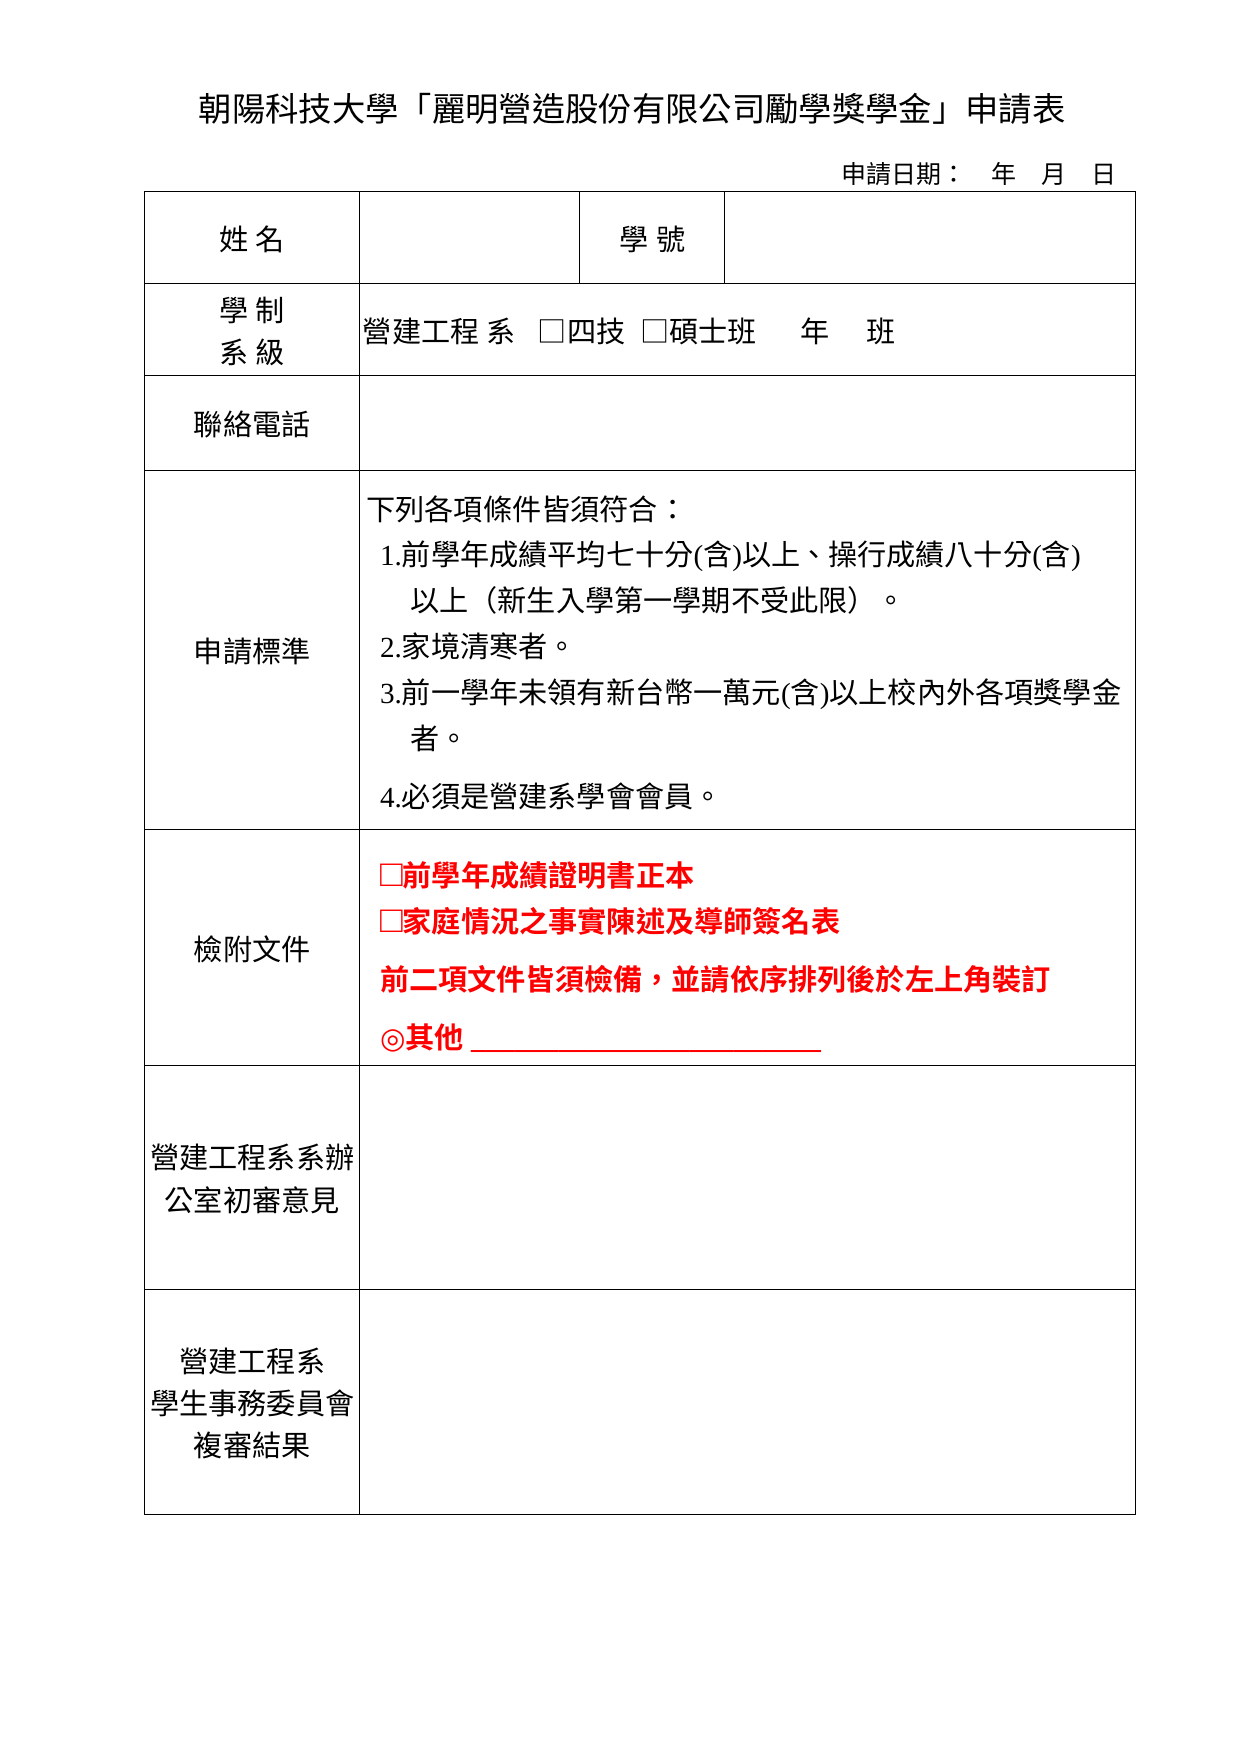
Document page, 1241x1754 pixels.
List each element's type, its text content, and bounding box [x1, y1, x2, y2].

table_cell 聯絡電話 [145, 376, 359, 470]
table_cell □前學年成績證明書正本 □家庭情況之事實陳述及導師簽名表 前二項文件皆須檢備，並請依序排列後於左上角裝訂 ◎其他 ________________________ [360, 830, 1135, 1065]
table_header 學 號 [580, 192, 724, 283]
text 申請日期： 年 月 日 [148, 155, 1116, 191]
text 朝陽科技大學「麗明營造股份有限公司勵學獎學金」申請表 [148, 83, 1116, 131]
table_cell [360, 1290, 1135, 1514]
table_cell 營建工程 系 □四技 □碩士班 年 班 [360, 284, 1135, 375]
table_header [360, 192, 579, 283]
table_cell 營建工程系系辦公室初審意見 [145, 1066, 359, 1289]
table_header 姓 名 [145, 192, 359, 283]
table_cell 下列各項條件皆須符合： 1.前學年成績平均七十分(含)以上、操行成績八十分(含)以上（新生入學第一學期不受此限）。 2.家境清寒者。 3.前一學年未領有新台幣一萬元(含)以上校內外各項獎學金者。 4.必須是營建系學會會員。 [360, 471, 1135, 829]
table_cell 營建工程系 學生事務委員會複審結果 [145, 1290, 359, 1514]
table_cell [360, 376, 1135, 470]
table_header [725, 192, 1135, 283]
table_cell 檢附文件 [145, 830, 359, 1065]
table_cell 申請標準 [145, 471, 359, 829]
table_cell [360, 1066, 1135, 1289]
table_cell 學 制 系 級 [145, 284, 359, 375]
